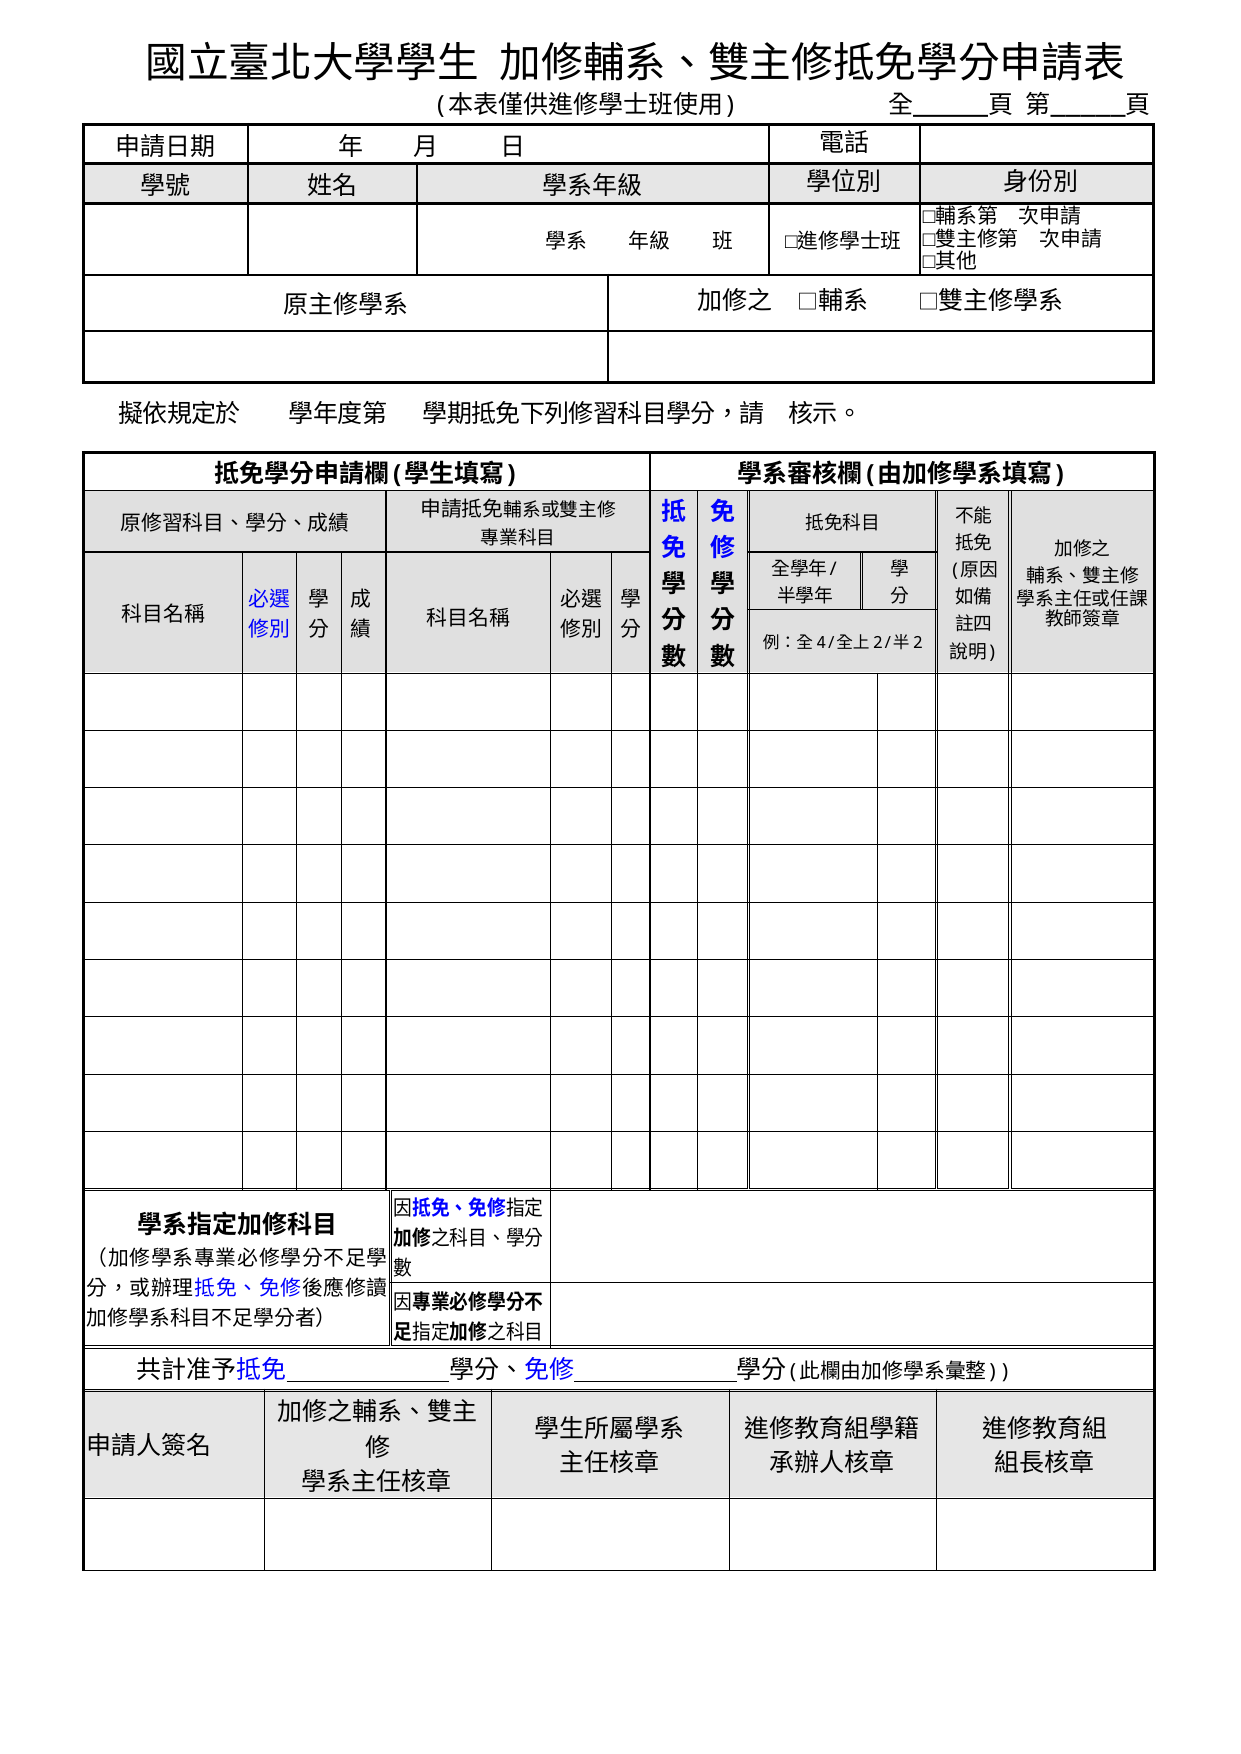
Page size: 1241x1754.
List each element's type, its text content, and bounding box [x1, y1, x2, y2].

table_cell [651, 788, 697, 844]
table_cell [938, 903, 1008, 959]
table_cell 必選修別 [243, 553, 296, 672]
table_cell 因抵免、免修指定加修之科目、學分數 [392, 1191, 550, 1282]
table_cell [243, 960, 296, 1016]
table_cell [698, 1132, 747, 1188]
table_cell [878, 1132, 935, 1188]
table_cell [85, 1075, 242, 1131]
table_cell 進修教育組學籍 承辦人核章 [730, 1392, 936, 1497]
subtitle 擬依規定於 學年度第 學期抵免下列修習科目學分，請 核示。 [118, 409, 1152, 426]
subtitle 國立臺北大學學生 加修輔系、雙主修抵免學分申請表 [118, 29, 1152, 90]
table_cell [938, 1132, 1008, 1188]
table_cell [1012, 1075, 1153, 1131]
table_cell [551, 674, 611, 730]
table_cell [551, 1017, 611, 1073]
table_header 抵免學分申請欄(學生填寫) [85, 454, 649, 490]
table_cell [878, 903, 935, 959]
table_cell [243, 674, 296, 730]
table_cell [938, 960, 1008, 1016]
table_cell [1012, 731, 1153, 787]
table_cell [243, 1132, 296, 1188]
table_cell [878, 1017, 935, 1073]
table_cell [612, 903, 649, 959]
table_cell [297, 731, 341, 787]
table_cell 學位別 [770, 165, 919, 202]
table_cell 學系指定加修科目 （加修學系專業必修學分不足學分，或辦理抵免、免修後應修讀加修學系科目不足學分者） [85, 1191, 389, 1345]
table_cell 科目名稱 [387, 553, 550, 672]
table_cell [698, 788, 747, 844]
table_cell [342, 788, 385, 844]
table_cell 例：全4/全上2/半2 [750, 610, 935, 672]
table_cell [1012, 674, 1153, 730]
table_cell 電話 [770, 126, 919, 162]
table_cell [297, 674, 341, 730]
table_cell [387, 960, 550, 1016]
table_cell [612, 1017, 649, 1073]
table_header (本表僅供進修學士班使用) 全_____頁 第_____頁 [84, 90, 1153, 123]
table_cell [297, 845, 341, 902]
table_cell 抵免 學分數 [651, 491, 697, 672]
table_cell [243, 845, 296, 902]
table_cell [243, 1017, 296, 1073]
table_cell [878, 731, 935, 787]
table_cell 學 分 [863, 553, 935, 609]
table_cell [342, 845, 385, 902]
table_cell [387, 1075, 550, 1131]
table_cell [651, 960, 697, 1016]
table_cell [698, 1017, 747, 1073]
table_cell [551, 1283, 1153, 1345]
table_cell [698, 1075, 747, 1131]
table_cell [551, 1191, 1153, 1282]
table_cell [651, 674, 697, 730]
table_cell [243, 731, 296, 787]
table_cell [85, 903, 242, 959]
table_cell 加修之 □輔系 □雙主修學系 [609, 276, 1152, 329]
table_cell [730, 1499, 936, 1570]
table_cell [612, 845, 649, 902]
table_cell 年 月 日 [249, 126, 768, 162]
table_cell 不能 抵免(原因如備 註四 說明) [938, 491, 1008, 672]
table_cell [938, 674, 1008, 730]
table_cell [297, 1075, 341, 1131]
table_cell [938, 1075, 1008, 1131]
table_cell [243, 903, 296, 959]
table_cell 學號 [85, 165, 247, 202]
table_cell 抵免科目 [750, 491, 935, 551]
table_cell [612, 1132, 649, 1188]
table_cell 原修習科目、學分、成績 [85, 491, 385, 551]
table_cell [612, 674, 649, 730]
table_cell [387, 731, 550, 787]
table_cell [551, 903, 611, 959]
table_cell [698, 674, 747, 730]
table_cell [551, 788, 611, 844]
table_cell [387, 903, 550, 959]
table_cell 加修之輔系、雙主修 學系主任核章 [265, 1392, 491, 1497]
table_cell [387, 674, 550, 730]
table_cell [651, 1132, 697, 1188]
table_cell [297, 1017, 341, 1073]
table_cell [750, 960, 877, 1016]
table_cell [1012, 845, 1153, 902]
table_cell [612, 731, 649, 787]
table_cell 必選修別 [551, 553, 611, 672]
table_cell [612, 788, 649, 844]
table_cell [612, 960, 649, 1016]
table_cell [342, 674, 385, 730]
table_cell [750, 845, 877, 902]
table_cell [1012, 1132, 1153, 1188]
table_cell [492, 1499, 729, 1570]
table_cell [551, 731, 611, 787]
table_cell [937, 1499, 1153, 1570]
table_cell [387, 1132, 550, 1188]
table_cell [651, 731, 697, 787]
table_cell [1012, 903, 1153, 959]
table_cell [698, 903, 747, 959]
table_cell 學生所屬學系 主任核章 [492, 1392, 729, 1497]
table_cell [85, 674, 242, 730]
table_cell □進修學士班 [770, 205, 919, 273]
table_cell [651, 1017, 697, 1073]
table_cell [878, 788, 935, 844]
table_cell [551, 845, 611, 902]
table_cell [85, 1499, 264, 1570]
table_cell 因專業必修學分不足指定加修之科目 [392, 1283, 550, 1345]
table_cell 申請抵免輔系或雙主修 專業科目 [387, 491, 649, 551]
table_cell [750, 674, 877, 730]
table_cell [342, 960, 385, 1016]
table_cell 成績 [342, 553, 385, 672]
table_cell [750, 1017, 877, 1073]
table_cell [243, 788, 296, 844]
table_cell [612, 1075, 649, 1131]
table_cell 科目名稱 [85, 553, 242, 672]
table_cell □輔系第 次申請 □雙主修第 次申請 □其他 [921, 205, 1152, 273]
table_cell [85, 960, 242, 1016]
table_cell [1012, 960, 1153, 1016]
table_cell [698, 731, 747, 787]
table_cell [651, 845, 697, 902]
table_cell [750, 903, 877, 959]
table_cell [243, 1075, 296, 1131]
table_cell 身份別 [921, 165, 1152, 202]
table_cell 進修教育組 組長核章 [937, 1392, 1153, 1497]
table_cell [878, 674, 935, 730]
table_cell [651, 903, 697, 959]
table_cell [297, 903, 341, 959]
table_cell [878, 845, 935, 902]
table_cell [938, 1017, 1008, 1073]
table_cell [750, 731, 877, 787]
table_cell [342, 1075, 385, 1131]
table_cell [609, 332, 1152, 381]
table_cell [1012, 788, 1153, 844]
table_cell [265, 1499, 491, 1570]
table_cell [342, 1017, 385, 1073]
table_cell [878, 960, 935, 1016]
table_cell [85, 788, 242, 844]
table_cell [1012, 1017, 1153, 1073]
table_cell [387, 1017, 550, 1073]
table_cell [297, 788, 341, 844]
table_cell 加修之 輔系、雙主修 學系主任或任課教師簽章 [1012, 491, 1153, 672]
table_cell [342, 1132, 385, 1188]
table_cell [85, 205, 247, 273]
table_cell 原主修學系 [85, 276, 607, 329]
table_cell [938, 845, 1008, 902]
table_cell [342, 903, 385, 959]
table_cell [750, 1132, 877, 1188]
table_cell 學系 年級 班 [418, 205, 768, 273]
table_cell 共計准予抵免 學分、免修 學分(此欄由加修學系彙整)) [85, 1349, 1153, 1388]
table_cell [551, 1075, 611, 1131]
table_cell [878, 1075, 935, 1131]
table_cell [297, 960, 341, 1016]
table_cell 申請人簽名 [85, 1392, 264, 1497]
table_cell [297, 1132, 341, 1188]
table_cell [938, 731, 1008, 787]
table_cell [85, 1132, 242, 1188]
table_cell 免 修學分數 [698, 491, 747, 672]
table_cell [938, 788, 1008, 844]
table_cell 學系年級 [418, 165, 768, 202]
table_cell [921, 126, 1152, 162]
table_header 學系審核欄(由加修學系填寫) [651, 454, 1153, 490]
table_cell [551, 960, 611, 1016]
table_cell 學分 [612, 553, 649, 672]
table_cell 學分 [297, 553, 341, 672]
table_cell [85, 845, 242, 902]
table_cell 全學年/ 半學年 [750, 553, 860, 609]
table_cell [85, 1017, 242, 1073]
table_cell 姓名 [249, 165, 416, 202]
table_cell [750, 788, 877, 844]
table_cell [342, 731, 385, 787]
table_cell [551, 1132, 611, 1188]
table_cell [249, 205, 416, 273]
table_cell [387, 788, 550, 844]
table_cell [698, 960, 747, 1016]
table_cell [750, 1075, 877, 1131]
table_cell [85, 332, 607, 381]
table_cell [698, 845, 747, 902]
table_cell 申請日期 [85, 126, 247, 162]
table_cell [85, 731, 242, 787]
table_cell [387, 845, 550, 902]
table_cell [651, 1075, 697, 1131]
